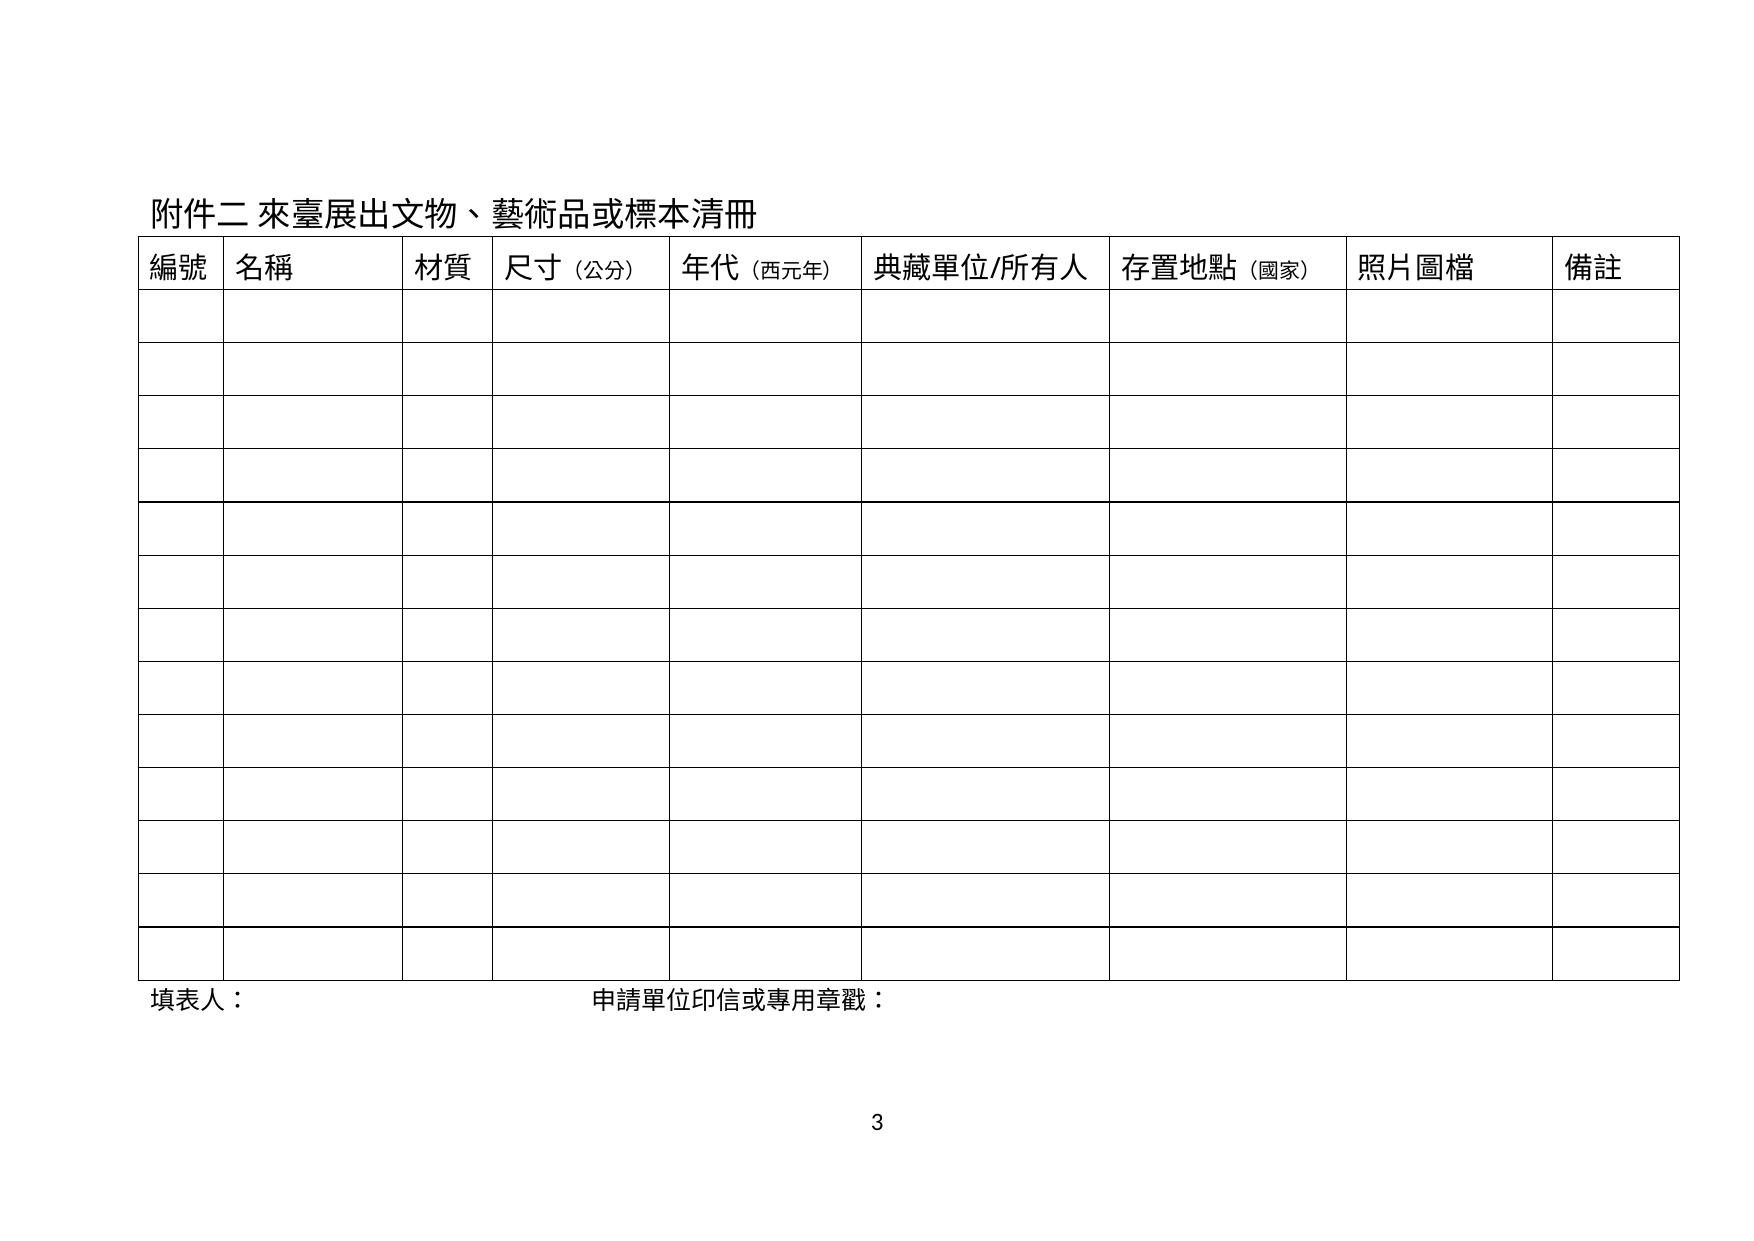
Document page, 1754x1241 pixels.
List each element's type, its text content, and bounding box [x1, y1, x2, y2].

table_cell [139, 874, 223, 926]
table_cell [1110, 396, 1346, 448]
table_cell [1110, 768, 1346, 820]
table_cell [862, 290, 1109, 342]
table_cell [1110, 715, 1346, 767]
table_cell [493, 874, 669, 926]
table_cell [1110, 556, 1346, 608]
table_cell [1347, 874, 1552, 926]
table_cell [1347, 396, 1552, 448]
table_cell [403, 928, 492, 979]
table_cell [224, 928, 402, 979]
table_cell [1347, 768, 1552, 820]
table_cell [670, 768, 861, 820]
table_cell [493, 715, 669, 767]
table_cell [403, 449, 492, 501]
table_cell [493, 821, 669, 873]
table_cell [1553, 768, 1679, 820]
table_cell [862, 874, 1109, 926]
table_cell [1110, 928, 1346, 979]
table_cell [1347, 662, 1552, 714]
table_header 名稱 [224, 237, 402, 289]
table_cell [670, 928, 861, 979]
table_cell [139, 290, 223, 342]
table_cell [139, 503, 223, 554]
table_cell [403, 662, 492, 714]
table_cell [403, 609, 492, 661]
table_cell [139, 928, 223, 979]
table_header 編號 [139, 237, 223, 289]
table_cell [1110, 449, 1346, 501]
table_cell [1347, 928, 1552, 979]
table_cell [493, 290, 669, 342]
table_cell [224, 768, 402, 820]
table_header 尺寸（公分） [493, 237, 669, 289]
table_cell [224, 662, 402, 714]
table_cell [139, 449, 223, 501]
table_cell [1347, 556, 1552, 608]
table_cell [1110, 343, 1346, 395]
table_cell [1347, 290, 1552, 342]
table_cell [139, 556, 223, 608]
table_cell [403, 290, 492, 342]
table_cell [493, 343, 669, 395]
table_cell [493, 396, 669, 448]
table_cell [403, 396, 492, 448]
table_cell [670, 556, 861, 608]
table_cell [1110, 662, 1346, 714]
table_cell [1553, 449, 1679, 501]
table_cell [862, 609, 1109, 661]
table_cell [403, 556, 492, 608]
table_cell [1110, 821, 1346, 873]
table_cell [403, 715, 492, 767]
table_cell [1553, 556, 1679, 608]
table_cell [224, 874, 402, 926]
table_cell [139, 768, 223, 820]
table_cell [1110, 290, 1346, 342]
table_cell [224, 449, 402, 501]
table_cell [1347, 609, 1552, 661]
table_header 存置地點（國家） [1110, 237, 1346, 289]
table_cell [1110, 503, 1346, 554]
table_cell [493, 449, 669, 501]
table_cell [862, 449, 1109, 501]
table_cell [1347, 715, 1552, 767]
table_cell [1110, 874, 1346, 926]
table_cell [670, 503, 861, 554]
table_cell [403, 343, 492, 395]
text 附件二 來臺展出文物、藝術品或標本清冊 [150, 187, 1604, 236]
table_cell [862, 928, 1109, 979]
table_cell [1347, 343, 1552, 395]
table_cell [862, 662, 1109, 714]
table_cell [139, 715, 223, 767]
table_cell [403, 503, 492, 554]
table_cell [862, 396, 1109, 448]
table_cell [862, 343, 1109, 395]
table_cell [862, 821, 1109, 873]
table_cell [1110, 609, 1346, 661]
table_cell [139, 396, 223, 448]
table_cell [224, 503, 402, 554]
table_cell [403, 768, 492, 820]
table_cell [1553, 609, 1679, 661]
table_cell [1347, 503, 1552, 554]
table_cell [862, 768, 1109, 820]
table_cell [1347, 449, 1552, 501]
table_cell [493, 609, 669, 661]
table_header 年代（西元年） [670, 237, 861, 289]
table_cell [224, 290, 402, 342]
table_cell [1553, 503, 1679, 554]
table_cell [493, 928, 669, 979]
text 填表人： 申請單位印信或專用章戳： [150, 981, 1604, 1017]
table_cell [139, 821, 223, 873]
table_cell [1553, 396, 1679, 448]
table_header 材質 [403, 237, 492, 289]
table_cell [224, 715, 402, 767]
table_cell [670, 662, 861, 714]
table_cell [862, 503, 1109, 554]
table_cell [670, 821, 861, 873]
table_cell [224, 821, 402, 873]
table_cell [1553, 715, 1679, 767]
table_cell [493, 768, 669, 820]
table_cell [862, 715, 1109, 767]
table_cell [670, 874, 861, 926]
table_cell [1553, 662, 1679, 714]
table_cell [670, 396, 861, 448]
table_cell [670, 609, 861, 661]
table_cell [403, 874, 492, 926]
table_cell [139, 609, 223, 661]
table_header 照片圖檔 [1347, 237, 1552, 289]
table_cell [862, 556, 1109, 608]
table_cell [139, 343, 223, 395]
table_cell [1553, 821, 1679, 873]
table_cell [1553, 874, 1679, 926]
table_header 備註 [1553, 237, 1679, 289]
table_cell [224, 609, 402, 661]
table_cell [403, 821, 492, 873]
table_cell [224, 396, 402, 448]
table_cell [1553, 343, 1679, 395]
table_cell [670, 715, 861, 767]
table_cell [670, 290, 861, 342]
table_header 典藏單位/所有人 [862, 237, 1109, 289]
table_cell [1553, 928, 1679, 979]
table_cell [493, 556, 669, 608]
table_cell [224, 556, 402, 608]
table_cell [1553, 290, 1679, 342]
table_cell [139, 662, 223, 714]
table_cell [670, 449, 861, 501]
table_cell [493, 662, 669, 714]
table_cell [670, 343, 861, 395]
table_cell [224, 343, 402, 395]
table_cell [493, 503, 669, 554]
table_cell [1347, 821, 1552, 873]
